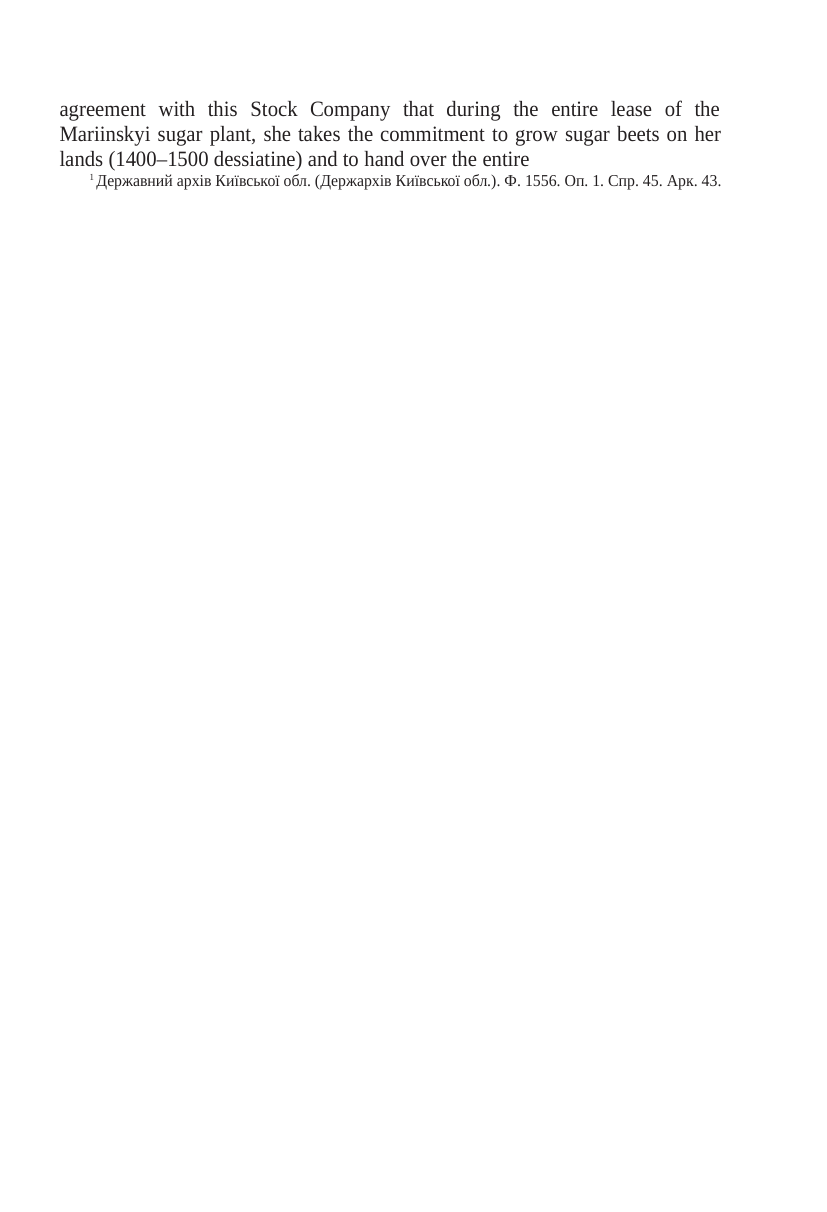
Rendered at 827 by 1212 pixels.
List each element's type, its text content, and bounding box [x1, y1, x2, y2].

text agreement with this Stock Company that during the entire lease of the Mariinskyi sugar plant, she takes the commitment to grow sugar beets on her lands (1400–1500 dessiatine) and to hand over the entire [59, 96, 721, 171]
text 1 Державний архів Київської обл. (Держархів Київської обл.). Ф. 1556. Оп. 1. Спр. 45. Арк. 43. [89, 171, 735, 190]
